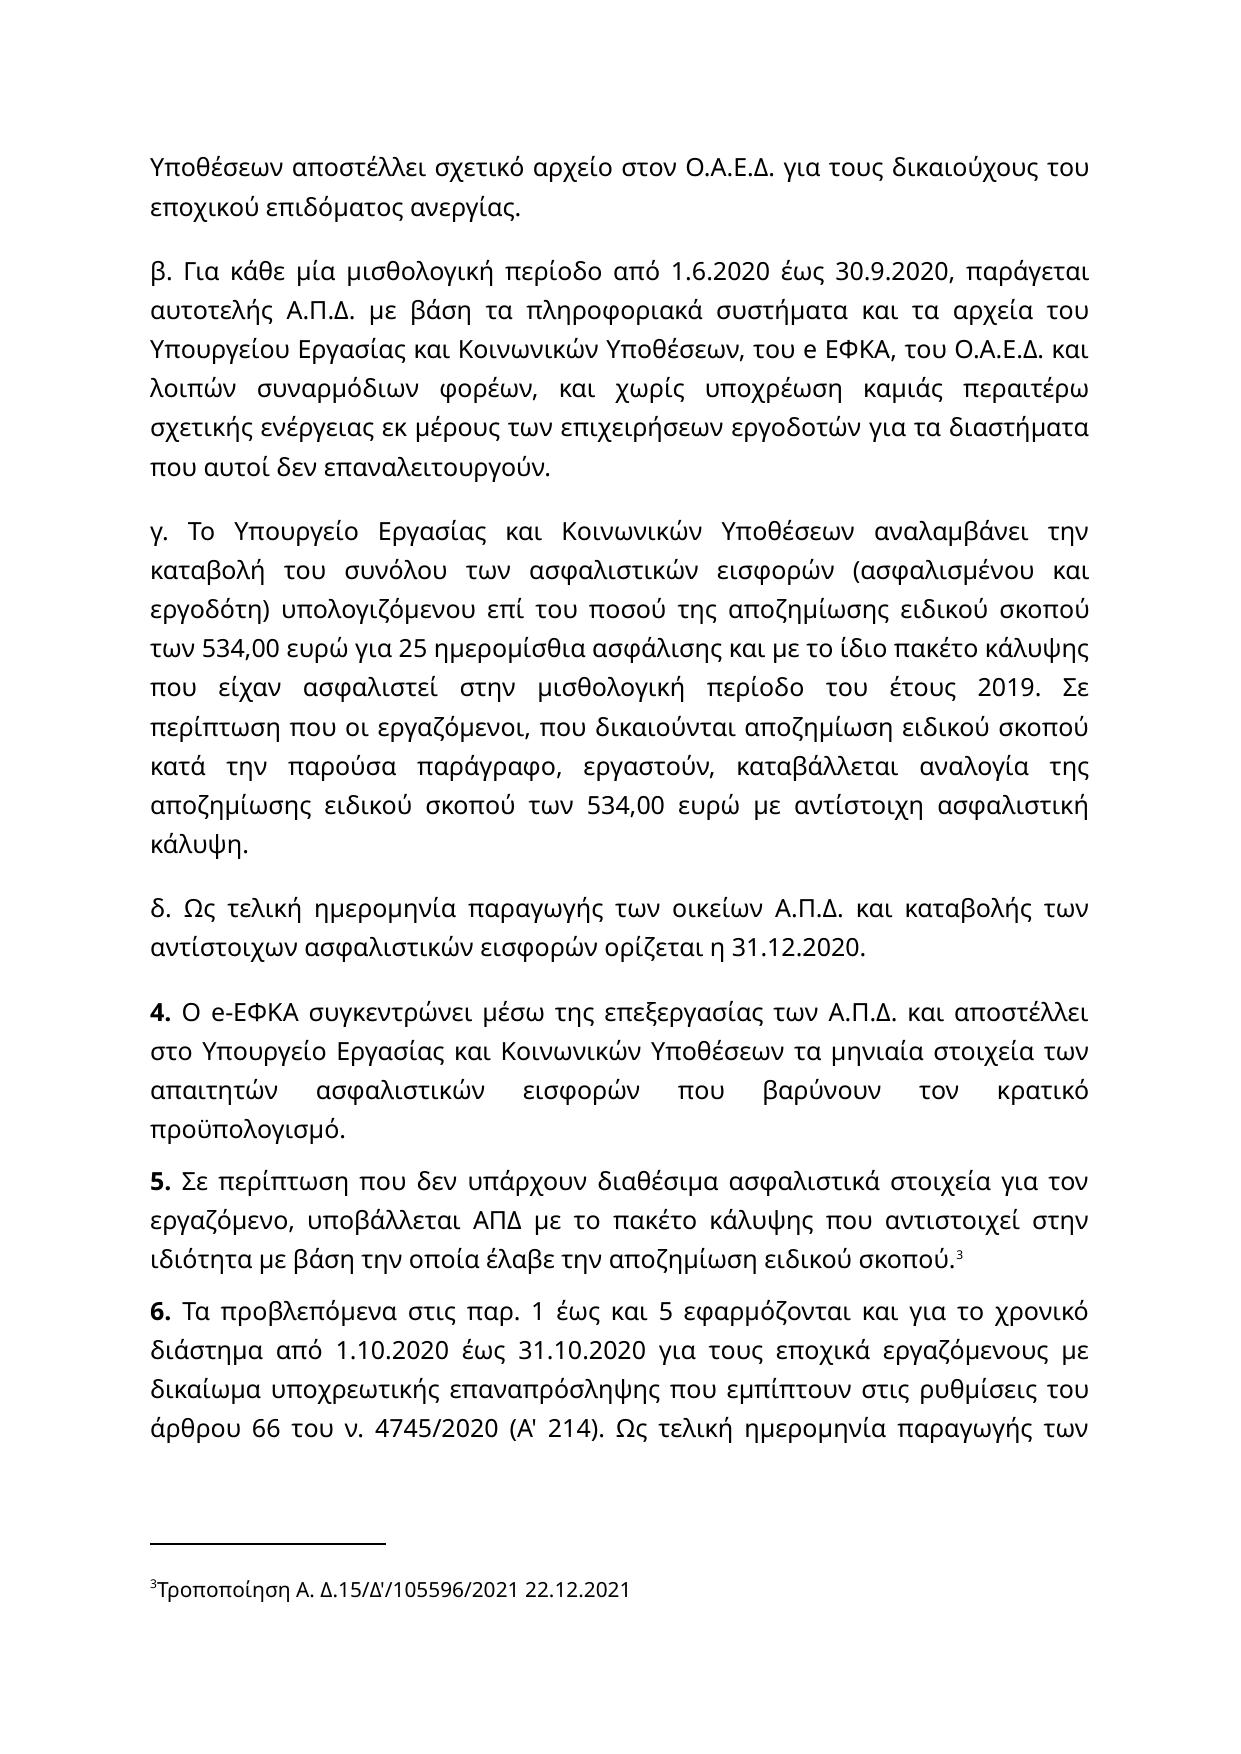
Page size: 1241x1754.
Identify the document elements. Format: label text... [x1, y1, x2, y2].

text β. Για κάθε μία μισθολογική περίοδο από 1.6.2020 έως 30.9.2020, παράγεται αυτοτελής Α.Π.Δ. με βάση τα πληροφοριακά συστήματα και τα αρχεία του Υπουργείου Εργασίας και Κοινωνικών Υποθέσεων, του e ΕΦΚΑ, του Ο.Α.Ε.Δ. και λοιπών συναρμόδιων φορέων, και χωρίς υποχρέωση καμιάς περαιτέρω σχετικής ενέργειας εκ μέρους των επιχειρήσεων εργοδοτών για τα διαστήματα που αυτοί δεν επαναλειτουργούν. [150, 253, 1090, 483]
text δ. Ως τελική ημερομηνία παραγωγής των οικείων Α.Π.Δ. και καταβολής των αντίστοιχων ασφαλιστικών εισφορών ορίζεται η 31.12.2020. [150, 891, 1090, 964]
text 4. Ο e-ΕΦΚΑ συγκεντρώνει μέσω της επεξεργασίας των Α.Π.Δ. και αποστέλλει στο Υπουργείο Εργασίας και Κοινωνικών Υποθέσεων τα μηνιαία στοιχεία των απαιτητών ασφαλιστικών εισφορών που βαρύνουν τον κρατικό προϋπολογισμό. [150, 994, 1090, 1146]
text 5. Σε περίπτωση που δεν υπάρχουν διαθέσιμα ασφαλιστικά στοιχεία για τον εργαζόμενο, υποβάλλεται ΑΠΔ με το πακέτο κάλυψης που αντιστοιχεί στην ιδιότητα με βάση την οποία έλαβε την αποζημίωση ειδικού σκοπού. [150, 1163, 1090, 1276]
text 6. Τα προβλεπόμενα στις παρ. 1 έως και 5 εφαρμόζονται και για το χρονικό διάστημα από 1.10.2020 έως 31.10.2020 για τους εποχικά εργαζόμενους με δικαίωμα υποχρεωτικής επαναπρόσληψης που εμπίπτουν στις ρυθμίσεις του άρθρου 66 του ν. 4745/2020 (Α' 214). Ως τελική ημερομηνία παραγωγής των [150, 1293, 1090, 1445]
text γ. Το Υπουργείο Εργασίας και Κοινωνικών Υποθέσεων αναλαμβάνει την καταβολή του συνόλου των ασφαλιστικών εισφορών (ασφαλισμένου και εργοδότη) υπολογιζόμενου επί του ποσού της αποζημίωσης ειδικού σκοπού των 534,00 ευρώ για 25 ημερομίσθια ασφάλισης και με το ίδιο πακέτο κάλυψης που είχαν ασφαλιστεί στην μισθολογική περίοδο του έτους 2019. Σε περίπτωση που οι εργαζόμενοι, που δικαιούνται αποζημίωση ειδικού σκοπού κατά την παρούσα παράγραφο, εργαστούν, καταβάλλεται αναλογία της αποζημίωσης ειδικού σκοπού των 534,00 ευρώ με αντίστοιχη ασφαλιστική κάλυψη. [150, 513, 1090, 861]
text Υποθέσεων αποστέλλει σχετικό αρχείο στον Ο.Α.Ε.Δ. για τους δικαιούχους του εποχικού επιδόματος ανεργίας. [150, 150, 1090, 223]
text Τροποποίηση A. Δ.15/Δ'/105596/2021 22.12.2021 [150, 1576, 1090, 1604]
